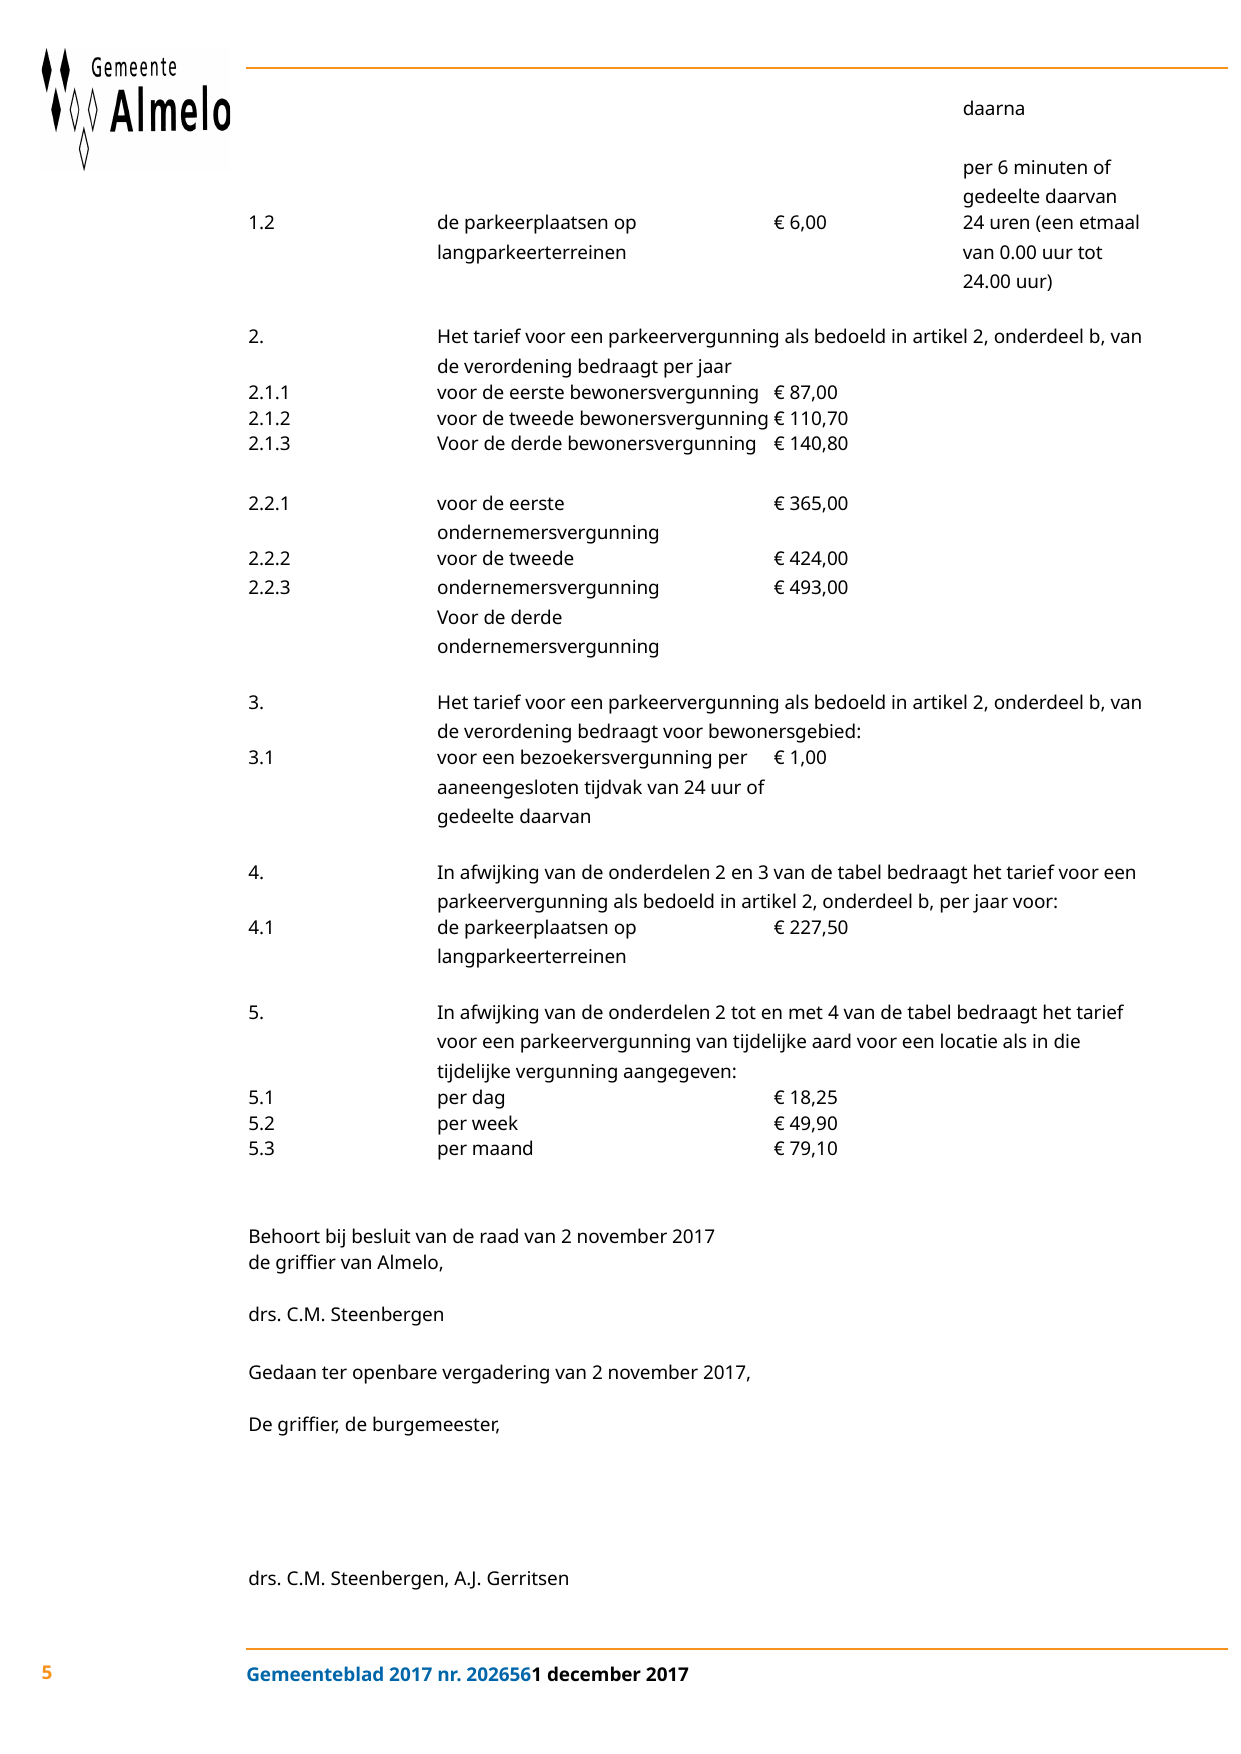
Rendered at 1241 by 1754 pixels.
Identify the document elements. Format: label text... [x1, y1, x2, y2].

table_cell 2.1.3 2.2.1 [248, 431, 437, 545]
table_cell 3.1 [248, 744, 437, 829]
table_cell [248, 1275, 1152, 1301]
table_cell de parkeerplaatsen op langparkeerterreinen [437, 209, 774, 294]
table_cell [963, 914, 1152, 969]
table_cell € 1,00 [774, 744, 963, 829]
table_cell Voor de derde bewonersvergunning voor de eerste ondernemersvergunning [437, 431, 774, 545]
table_cell € 227,50 [774, 914, 963, 969]
table_cell Het tarief voor een parkeervergunning als bedoeld in artikel 2, onderdeel b, van de verordening bedraagt per jaar [437, 294, 1152, 379]
text drs. C.M. Steenbergen, A.J. Gerritsen [248, 1565, 1152, 1591]
table_cell 5.1 [248, 1084, 437, 1110]
table_cell € 18,25 [774, 1084, 963, 1110]
table_cell [437, 95, 774, 209]
table_cell 5.2 [248, 1110, 437, 1135]
table_cell € 87,00 [774, 379, 963, 405]
table_cell [963, 1135, 1152, 1161]
table_cell daarna per 6 minuten of gedeelte daarvan [963, 95, 1152, 209]
table_cell Het tarief voor een parkeervergunning als bedoeld in artikel 2, onderdeel b, van de verordening bedraagt voor bewonersgebied: [437, 660, 1152, 744]
text Gedaan ter openbare vergadering van 2 november 2017, [248, 1359, 1152, 1385]
table_cell per week [437, 1110, 774, 1135]
table_cell € 140,80 € 365,00 [774, 431, 963, 545]
table_cell voor een bezoekersvergunning per aaneengesloten tijdvak van 24 uur of gedeelte daarvan [437, 744, 774, 829]
table_cell [963, 405, 1152, 431]
table_cell € 110,70 [774, 405, 963, 431]
table_cell 2.1.1 [248, 379, 437, 405]
table_cell [963, 1084, 1152, 1110]
picture [41, 47, 231, 172]
table_cell 24 uren (een etmaal van 0.00 uur tot 24.00 uur) [963, 209, 1152, 294]
table_cell 4. [248, 829, 437, 914]
table_cell de griffier van Almelo, [248, 1249, 1152, 1275]
table_cell [963, 379, 1152, 405]
table_cell drs. C.M. Steenbergen [248, 1301, 1152, 1327]
table_cell per maand [437, 1135, 774, 1161]
table_cell per dag [437, 1084, 774, 1110]
table_cell [963, 744, 1152, 829]
table_header Behoort bij besluit van de raad van 2 november 2017 [248, 1224, 1152, 1249]
table_cell € 79,10 [774, 1135, 963, 1161]
table_cell [963, 545, 1152, 659]
text De griffier, de burgemeester, [248, 1411, 1152, 1437]
table_cell 1.2 [248, 209, 437, 294]
table_cell de parkeerplaatsen op langparkeerterreinen [437, 914, 774, 969]
table_cell In afwijking van de onderdelen 2 en 3 van de tabel bedraagt het tarief voor een parkeervergunning als bedoeld in artikel 2, onderdeel b, per jaar voor: [437, 829, 1152, 914]
table_cell € 49,90 [774, 1110, 963, 1135]
table_cell € 6,00 [774, 209, 963, 294]
table_cell In afwijking van de onderdelen 2 tot en met 4 van de tabel bedraagt het tarief voor een parkeervergunning van tijdelijke aard voor een locatie als in die tijdelijke vergunning aangegeven: [437, 970, 1152, 1084]
table_cell voor de eerste bewonersvergunning [437, 379, 774, 405]
table_cell [963, 431, 1152, 545]
table_cell 2.2.2 2.2.3 [248, 545, 437, 659]
table_cell 3. [248, 660, 437, 744]
table_cell [248, 95, 437, 209]
table_cell 5. [248, 970, 437, 1084]
table_cell voor de tweede bewonersvergunning [437, 405, 774, 431]
table_cell 2.1.2 [248, 405, 437, 431]
table_cell voor de tweede ondernemersvergunning Voor de derde ondernemersvergunning [437, 545, 774, 659]
table_cell 2. [248, 294, 437, 379]
table_cell 4.1 [248, 914, 437, 969]
table_cell [774, 95, 963, 209]
table_cell € 424,00 € 493,00 [774, 545, 963, 659]
table_cell [963, 1110, 1152, 1135]
table_cell 5.3 [248, 1135, 437, 1161]
